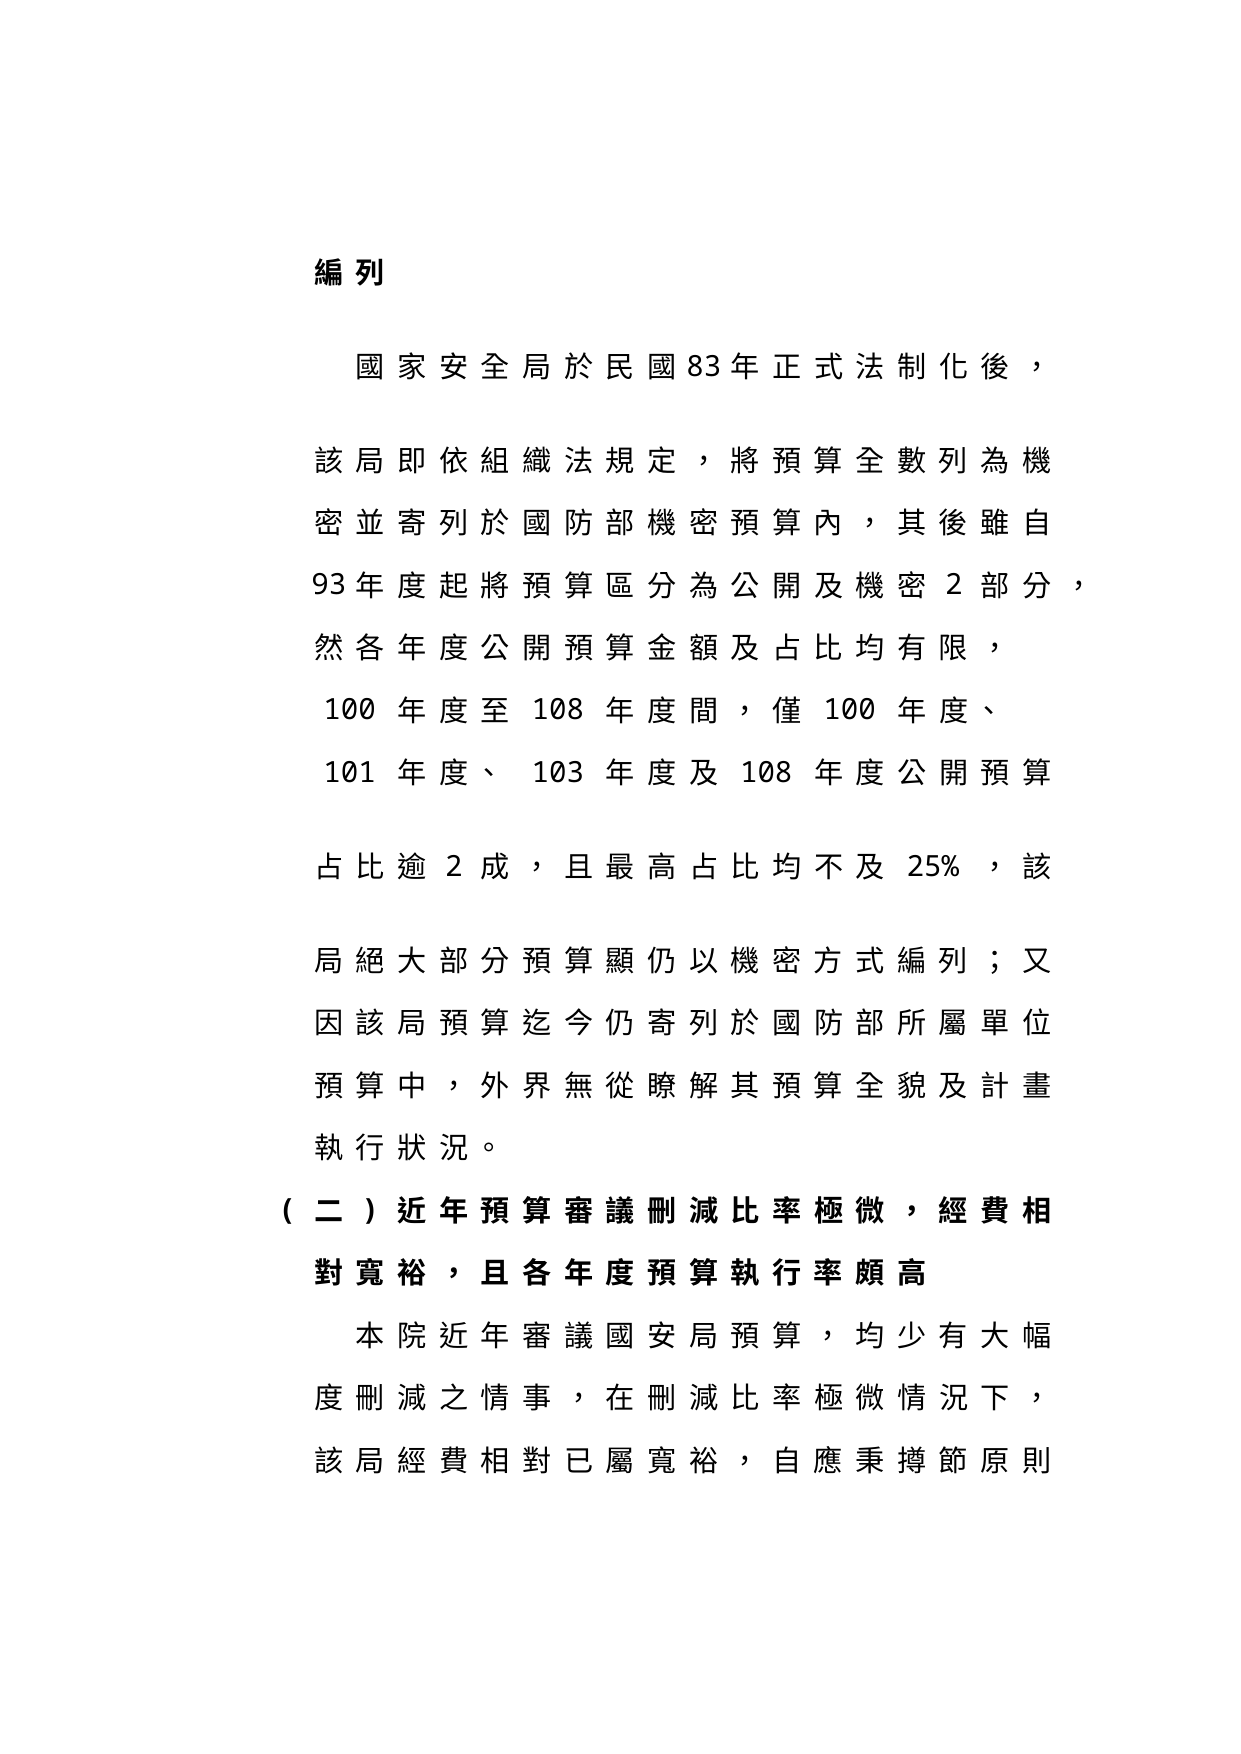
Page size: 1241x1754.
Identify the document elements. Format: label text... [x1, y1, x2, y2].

text 編列 [242, 229, 1058, 292]
text 本院近年審議國安局預算，均少有大幅度刪減之情事，在刪減比率極微情況下，該局經費相對已屬寬裕，自應秉撙節原則 [271, 1292, 1058, 1479]
text 國家安全局於民國83年正式法制化後，該局即依組織法規定，將預算全數列為機密並寄列於國防部機密預算內，其後雖自93年度起將預算區分為公開及機密2部分，然各年度公開預算金額及占比均有限，100年度至108年度間，僅100年度、101年度、103年度及108年度公開預算占比逾2成，且最高占比均不及25%，該局絕大部分預算顯仍以機密方式編列；又因該局預算迄今仍寄列於國防部所屬單位預算中，外界無從瞭解其預算全貌及計畫執行狀況。 [271, 292, 1058, 1167]
text (二)近年預算審議刪減比率極微，經費相對寬裕，且各年度預算執行率頗高 [242, 1167, 1058, 1292]
